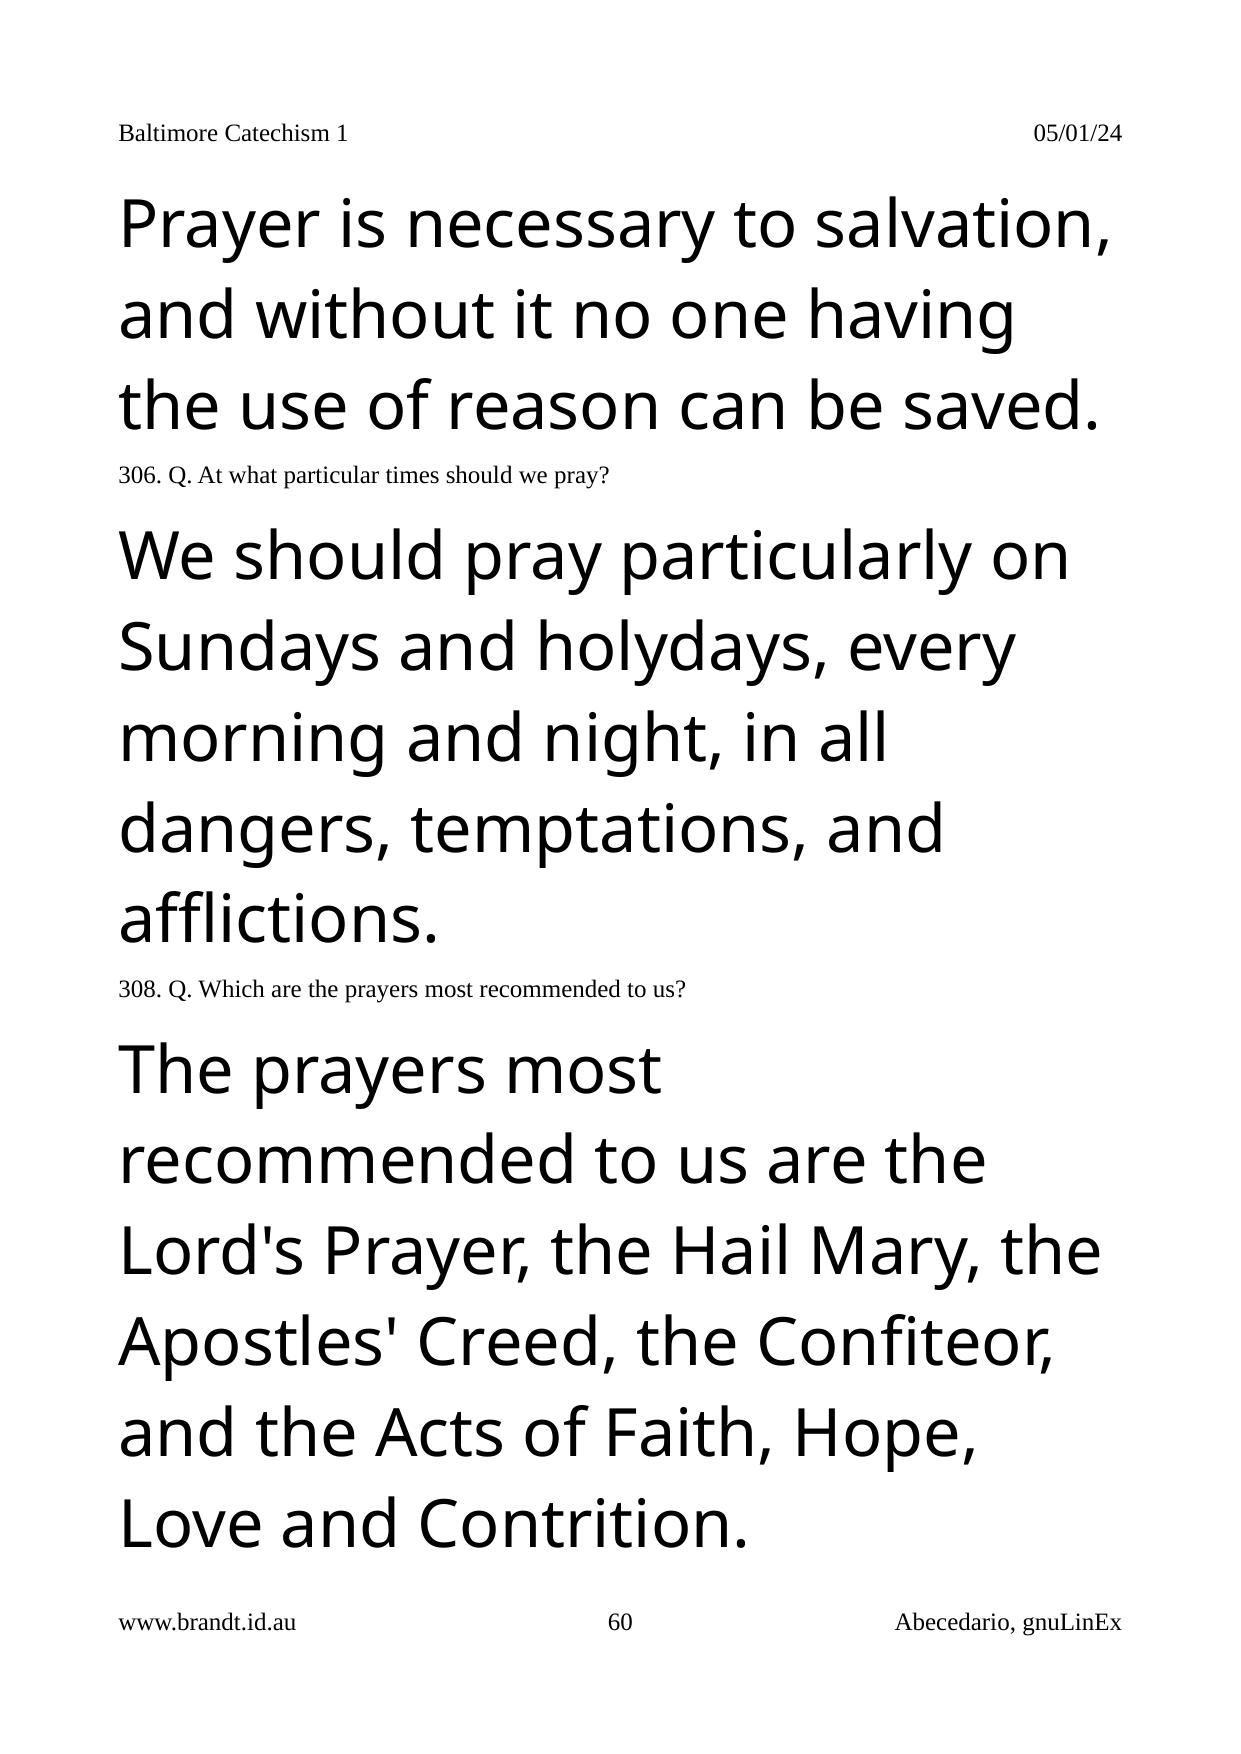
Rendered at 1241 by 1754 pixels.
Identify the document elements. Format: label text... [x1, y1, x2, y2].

text The prayers most recommended to us are the Lord's Prayer, the Hail Mary, the Apostles' Creed, the Confiteor, and the Acts of Faith, Hope, Love and Contrition. [118, 1022, 1122, 1567]
text 306. Q. At what particular times should we pray? [118, 461, 1122, 489]
text Prayer is necessary to salvation, and without it no one having the use of reason can be saved. [118, 176, 1122, 449]
text 308. Q. Which are the prayers most recommended to us? [118, 974, 1122, 1003]
text We should pray particularly on Sundays and holydays, every morning and night, in all dangers, temptations, and afflictions. [118, 508, 1122, 962]
